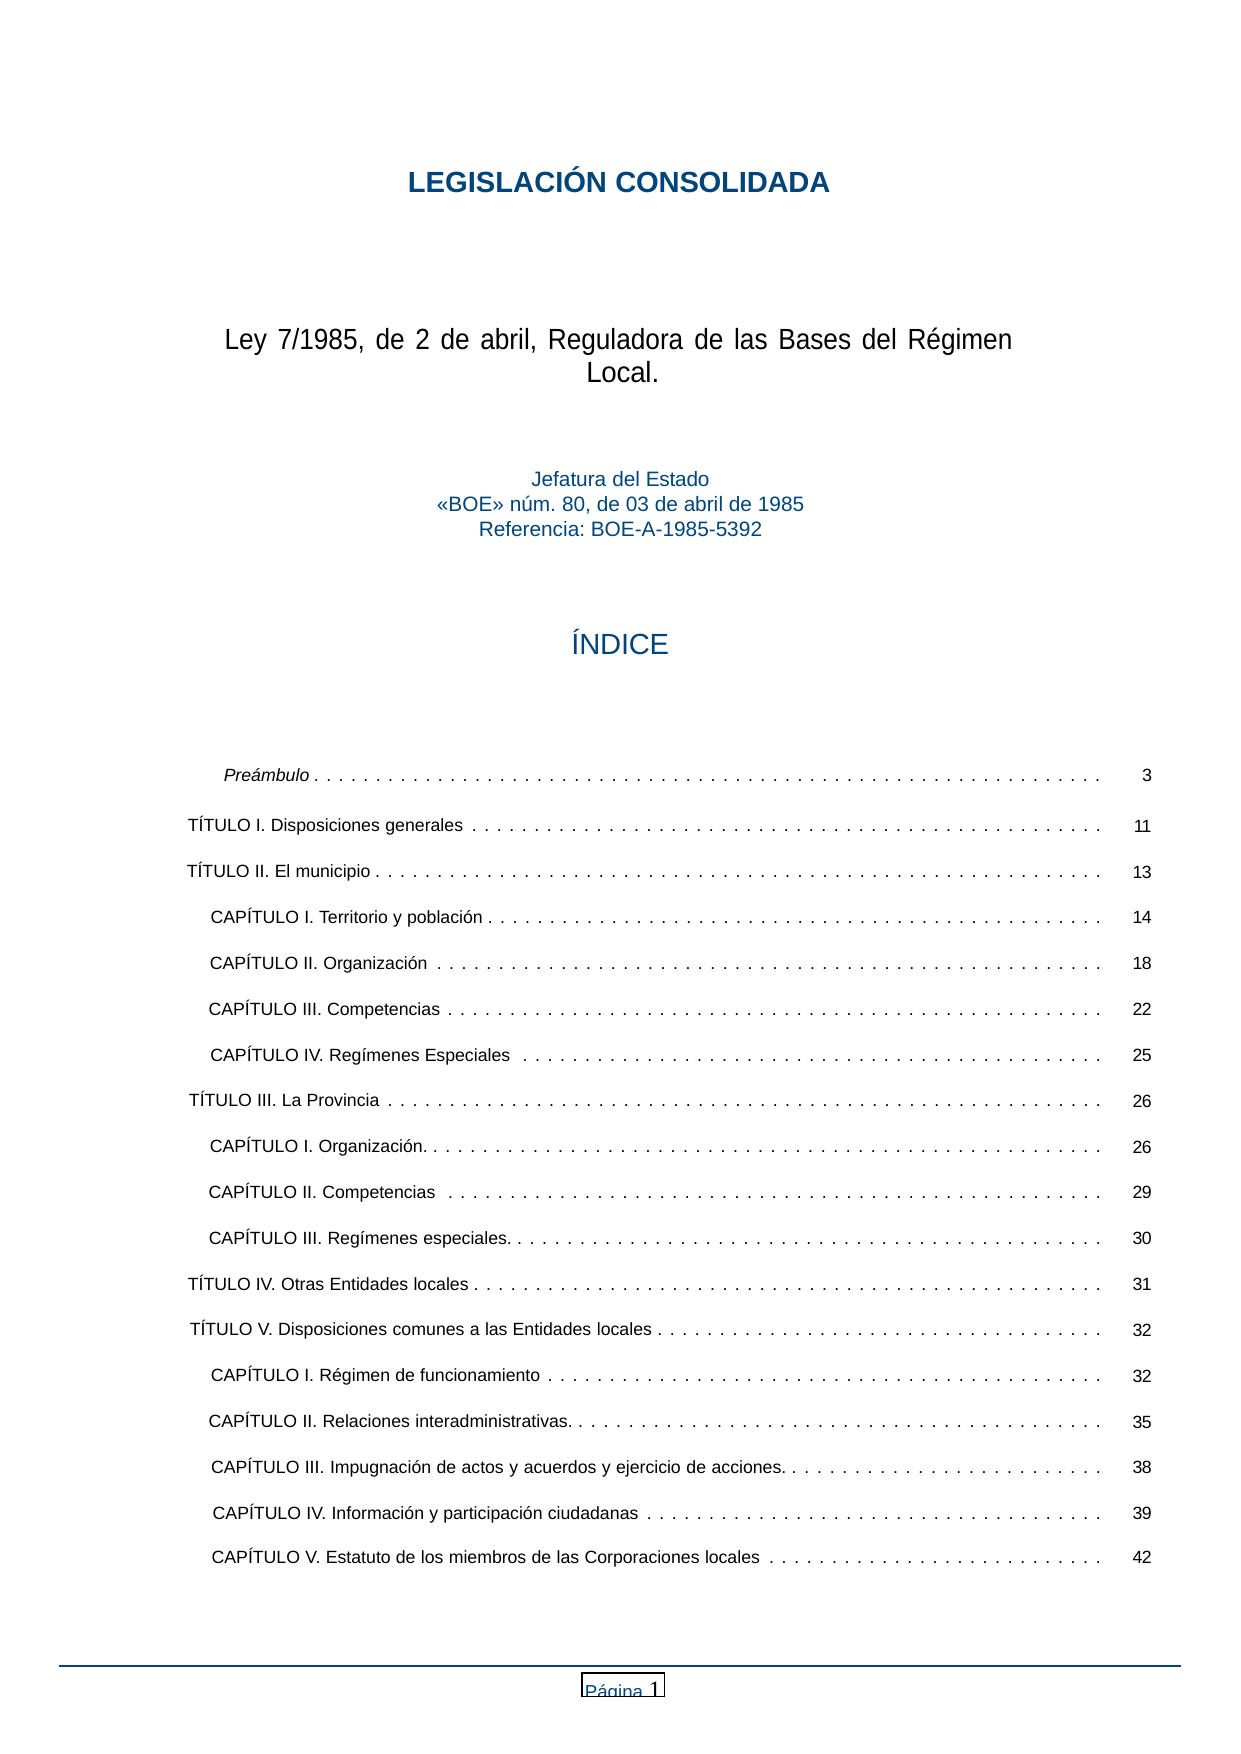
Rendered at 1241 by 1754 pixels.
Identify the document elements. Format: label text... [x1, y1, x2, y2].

table_cell CAPÍTULO IV. Regímenes Especiales . . . . . . . . . . . . . . . . . . . . . . . . . . . . . . . . . . . . . . . . . . . . . . . [166, 1032, 1116, 1078]
table_cell 38 [1116, 1444, 1157, 1490]
text ÍNDICE [390, 627, 851, 661]
table_cell 31 [1116, 1261, 1157, 1307]
table_cell CAPÍTULO IV. Información y participación ciudadanas . . . . . . . . . . . . . . . . . . . . . . . . . . . . . . . . . . . . . [166, 1490, 1116, 1536]
table_cell 13 [1116, 849, 1157, 894]
table_cell 29 [1116, 1170, 1157, 1215]
table_cell 32 [1116, 1353, 1157, 1398]
table_header 3 [1116, 765, 1157, 801]
table_cell 30 [1116, 1215, 1157, 1261]
table_cell CAPÍTULO II. Competencias . . . . . . . . . . . . . . . . . . . . . . . . . . . . . . . . . . . . . . . . . . . . . . . . . . . . . [166, 1170, 1116, 1215]
table_cell TÍTULO V. Disposiciones comunes a las Entidades locales . . . . . . . . . . . . . . . . . . . . . . . . . . . . . . . . . . . . [166, 1307, 1116, 1353]
table_cell 25 [1116, 1032, 1157, 1078]
table_cell 18 [1116, 940, 1157, 986]
text Jefatura del Estado [390, 467, 851, 491]
text LEGISLACIÓN CONSOLIDADA [408, 165, 1167, 199]
table_cell CAPÍTULO II. Relaciones interadministrativas. . . . . . . . . . . . . . . . . . . . . . . . . . . . . . . . . . . . . . . . . . . [166, 1399, 1116, 1444]
table_cell 42 [1116, 1536, 1157, 1569]
text «BOE» núm. 80, de 03 de abril de 1985 Referencia: BOE-A-1985-5392 [390, 492, 851, 541]
table_cell TÍTULO II. El municipio . . . . . . . . . . . . . . . . . . . . . . . . . . . . . . . . . . . . . . . . . . . . . . . . . . . . . . . . . . . [166, 849, 1116, 894]
text Ley 7/1985, de 2 de abril, Reguladora de las Bases del Régimen Local. [224, 322, 1051, 389]
table_cell 32 [1116, 1307, 1157, 1353]
table_header Preámbulo . . . . . . . . . . . . . . . . . . . . . . . . . . . . . . . . . . . . . . . . . . . . . . . . . . . . . . . . . . . . . . . . [166, 765, 1116, 801]
table_cell TÍTULO I. Disposiciones generales . . . . . . . . . . . . . . . . . . . . . . . . . . . . . . . . . . . . . . . . . . . . . . . . . . . [166, 801, 1116, 849]
table_cell CAPÍTULO III. Regímenes especiales. . . . . . . . . . . . . . . . . . . . . . . . . . . . . . . . . . . . . . . . . . . . . . . . [166, 1215, 1116, 1261]
table_cell CAPÍTULO I. Territorio y población . . . . . . . . . . . . . . . . . . . . . . . . . . . . . . . . . . . . . . . . . . . . . . . . . . [166, 895, 1116, 940]
table_cell 26 [1116, 1124, 1157, 1169]
table_cell 14 [1116, 895, 1157, 940]
table_cell CAPÍTULO V. Estatuto de los miembros de las Corporaciones locales . . . . . . . . . . . . . . . . . . . . . . . . . . . [166, 1536, 1116, 1569]
table_cell 22 [1116, 986, 1157, 1032]
table_cell CAPÍTULO II. Organización . . . . . . . . . . . . . . . . . . . . . . . . . . . . . . . . . . . . . . . . . . . . . . . . . . . . . . [166, 940, 1116, 986]
table_cell TÍTULO III. La Provincia . . . . . . . . . . . . . . . . . . . . . . . . . . . . . . . . . . . . . . . . . . . . . . . . . . . . . . . . . . [166, 1078, 1116, 1124]
table_cell CAPÍTULO III. Impugnación de actos y acuerdos y ejercicio de acciones. . . . . . . . . . . . . . . . . . . . . . . . . . [166, 1444, 1116, 1490]
table_cell CAPÍTULO I. Régimen de funcionamiento . . . . . . . . . . . . . . . . . . . . . . . . . . . . . . . . . . . . . . . . . . . . . [166, 1353, 1116, 1398]
table_cell CAPÍTULO I. Organización. . . . . . . . . . . . . . . . . . . . . . . . . . . . . . . . . . . . . . . . . . . . . . . . . . . . . . . [166, 1124, 1116, 1169]
table_cell 26 [1116, 1078, 1157, 1124]
table_cell 11 [1116, 801, 1157, 849]
table_cell 39 [1116, 1490, 1157, 1536]
table_cell 35 [1116, 1399, 1157, 1444]
table_cell CAPÍTULO III. Competencias . . . . . . . . . . . . . . . . . . . . . . . . . . . . . . . . . . . . . . . . . . . . . . . . . . . . . [166, 986, 1116, 1032]
table_cell TÍTULO IV. Otras Entidades locales . . . . . . . . . . . . . . . . . . . . . . . . . . . . . . . . . . . . . . . . . . . . . . . . . . . [166, 1261, 1116, 1307]
